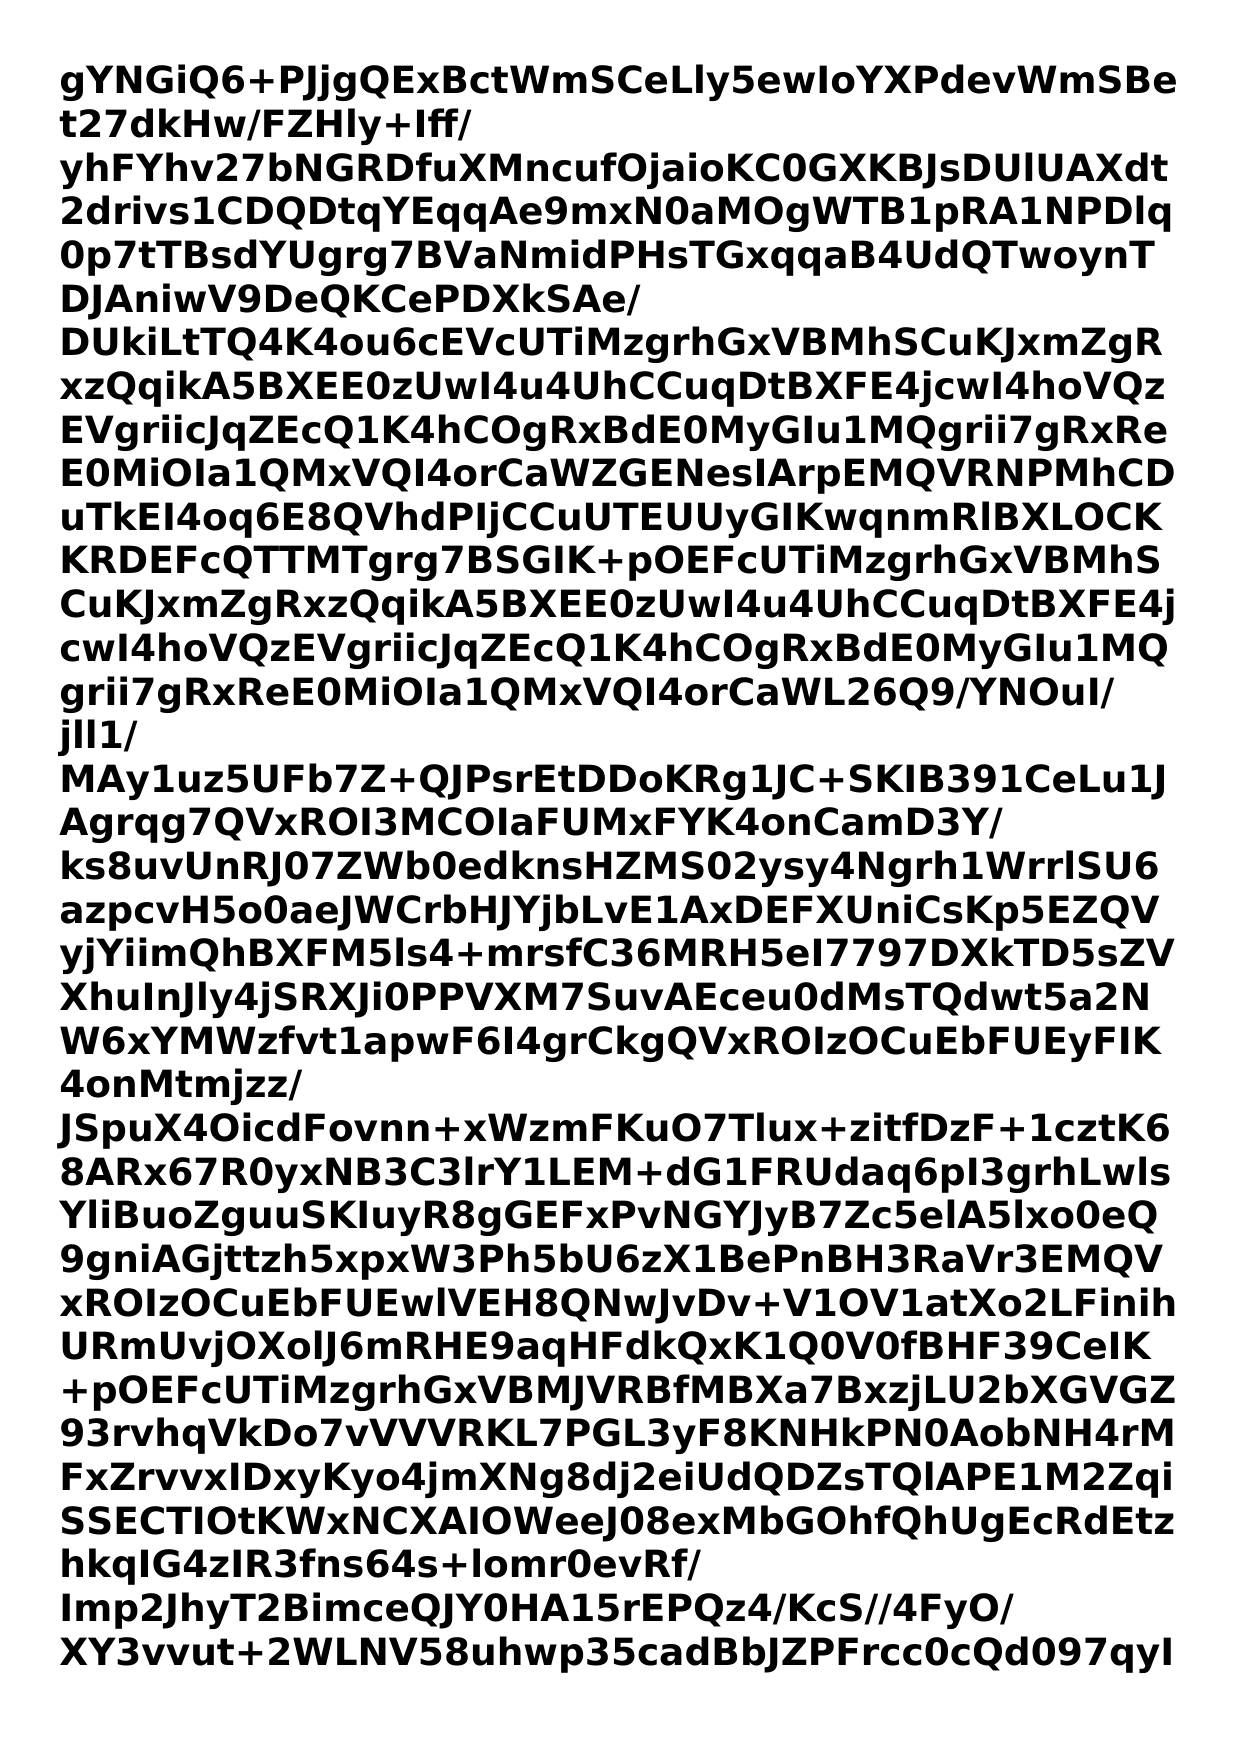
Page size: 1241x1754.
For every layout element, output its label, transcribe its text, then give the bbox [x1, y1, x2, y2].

subtitle gYNGiQ6+PJjgQExBctWmSCeLly5ewIoYXPdevWmSBet27dkHw/FZHly+Iff/yhFYhv27bNGRDfuXMncufOjaioKC0GXKBJsDUlUAXdt2drivs1CDQDtqYEqqAe9mxN0aMOgWTB1pRA1NPDlq0p7tTBsdYUgrg7BVaNmidPHsTGxqqaB4UdQTwoynTDJAniwV9DeQKCePDXkSAe/DUkiLtTQ4K4ou6cEVcUTiMzgrhGxVBMhSCuKJxmZgRxzQqikA5BXEE0zUwI4u4UhCCuqDtBXFE4jcwI4hoVQzEVgriicJqZEcQ1K4hCOgRxBdE0MyGIu1MQgrii7gRxReE0MiOIa1QMxVQI4orCaWZGENesIArpEMQVRNPMhCDuTkEI4oq6E8QVhdPIjCCuUTEUUyGIKwqnmRlBXLOCKKRDEFcQTTMTgrg7BSGIK+pOEFcUTiMzgrhGxVBMhSCuKJxmZgRxzQqikA5BXEE0zUwI4u4UhCCuqDtBXFE4jcwI4hoVQzEVgriicJqZEcQ1K4hCOgRxBdE0MyGIu1MQgrii7gRxReE0MiOIa1QMxVQI4orCaWL26Q9/YNOuI/jll1/MAy1uz5UFb7Z+QJPsrEtDDoKRg1JC+SKIB391CeLu1JAgrqg7QVxROI3MCOIaFUMxFYK4onCamD3Y/ks8uvUnRJ07ZWb0edknsHZMS02ysy4Ngrh1WrrlSU6azpcvH5o0aeJWCrbHJYjbLvE1AxDEFXUniCsKp5EZQVyjYiimQhBXFM5ls4+mrsfC36MRH5eI7797DXkTD5sZVXhuInJly4jSRXJi0PPVXM7SuvAEceu0dMsTQdwt5a2NW6xYMWzfvt1apwF6I4grCkgQVxROIzOCuEbFUEyFIK4onMtmjzz/JSpuX4OicdFovnn+xWzmFKuO7Tlux+zitfDzF+1cztK68ARx67R0yxNB3C3lrY1LEM+dG1FRUdaq6pI3grhLwlsYliBuoZguuSKIuyR8gGEFxPvNGYJyB7Zc5elA5lxo0eQ9gniAGjttzh5xpxW3Ph5bU6zX1BePnBH3RaVr3EMQVxROIzOCuEbFUEwlVEH8QNwJvDv+V1OV1atXo2LFinihURmUvjOXolJ6mRHE9aqHFdkQxK1Q0V0fBHF39CeIK+pOEFcUTiMzgrhGxVBMJVRBfMBXa7BxzjLU2bXGVGZ93rvhqVkDo7vVVVRKL7PGL3yF8KNHkPN0AobNH4rMFxZrvvxIDxyKyo4jmXNg8dj2eiUdQDZsTQlAPE1M2ZqiSSECTIOtKWxNCXAIOWeeJ08exMbGOhfQhUgEcRdEtzhkqIG4zIR3fns64s+lomr0evRf/Imp2JhyT2BimceQJY0HA15rEPQz4/KcS//4FyO/XY3vvut+2WLNV58uhwp35cadBbJZPFrcc0cQd097qyI [59, 59, 1181, 1674]
